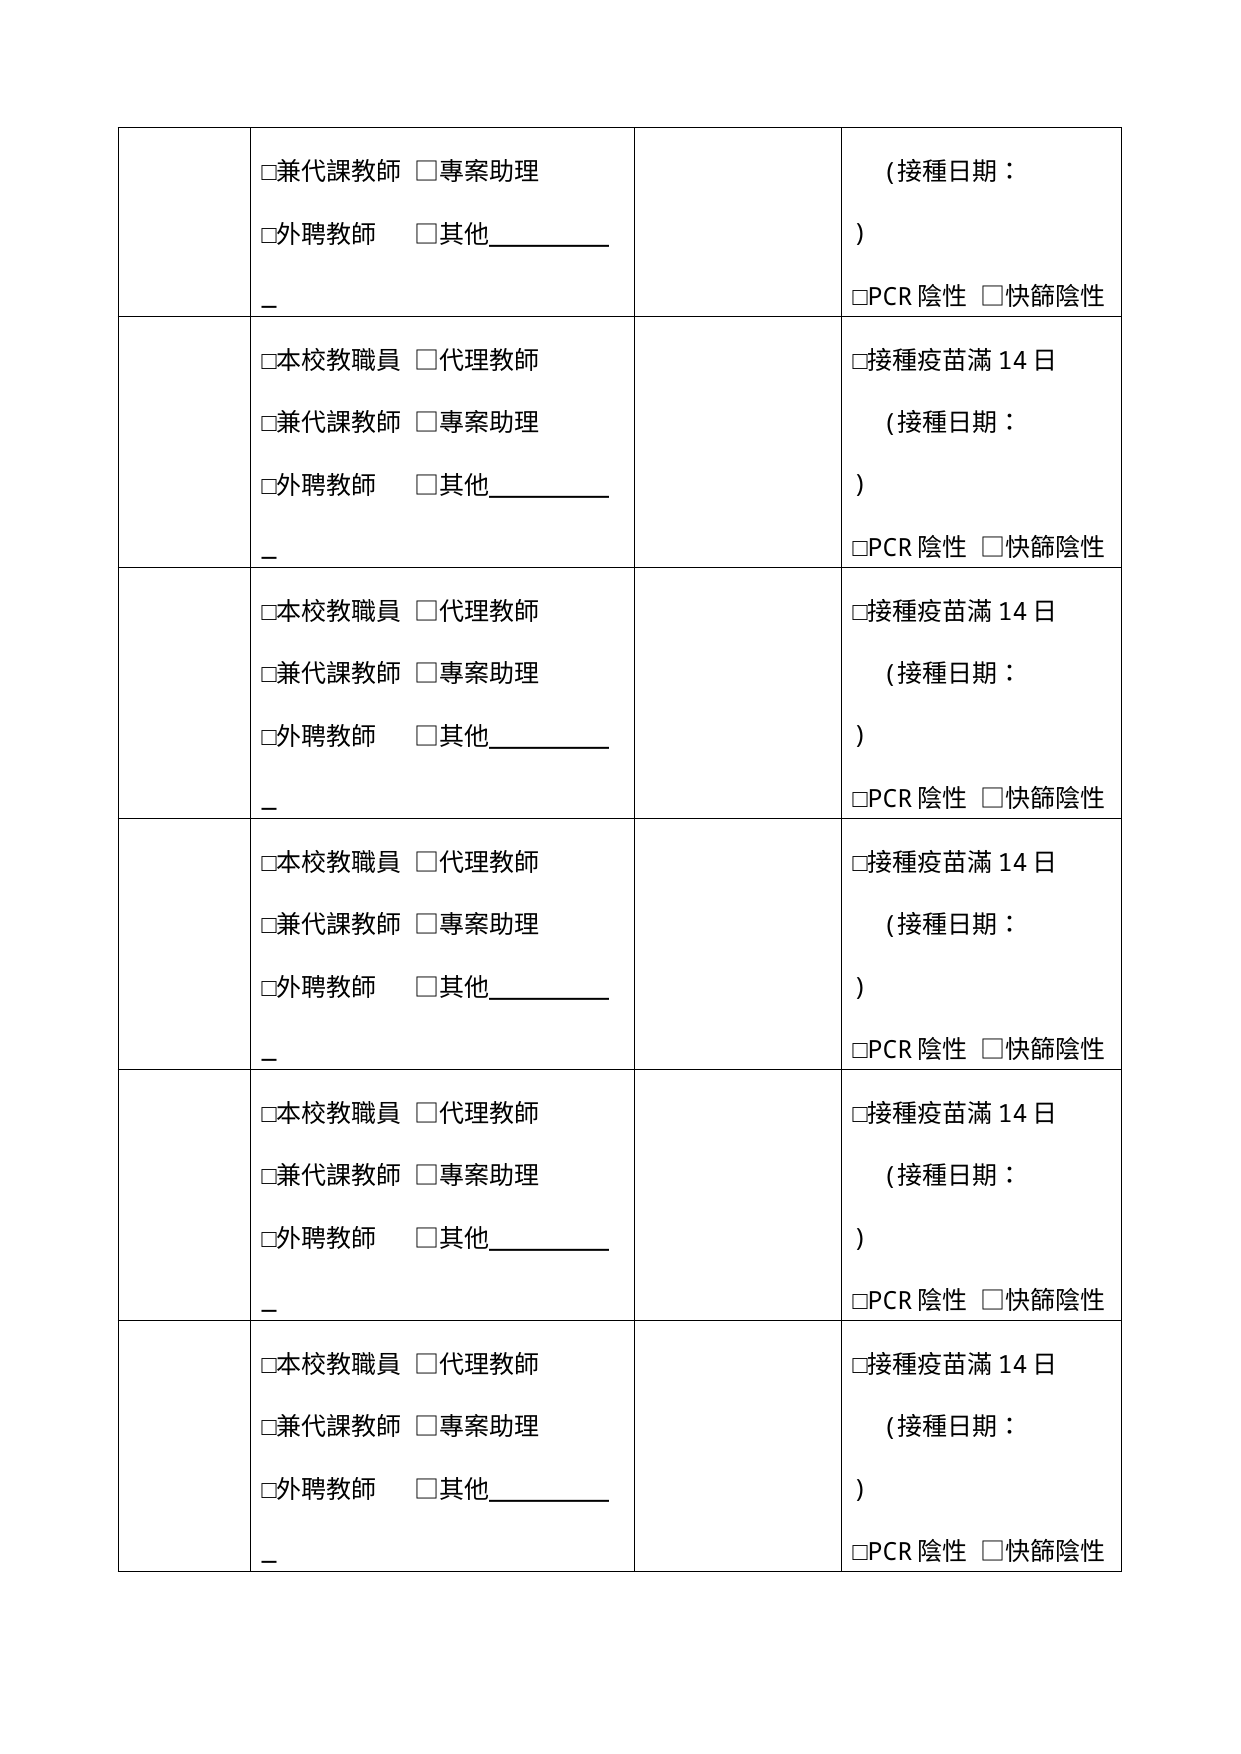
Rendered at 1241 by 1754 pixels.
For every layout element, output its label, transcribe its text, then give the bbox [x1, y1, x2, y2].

table_cell [635, 819, 841, 1069]
table_cell [635, 128, 841, 316]
table_cell □本校教職員 □代理教師 □兼代課教師 □專案助理 □外聘教師 □其他_________ [251, 568, 634, 818]
table_cell [119, 568, 250, 818]
table_cell □本校教職員 □代理教師 □兼代課教師 □專案助理 □外聘教師 □其他_________ [251, 1070, 634, 1320]
table_cell □接種疫苗滿14日 (接種日期： ) □PCR陰性 □快篩陰性 [842, 568, 1121, 818]
table_cell [635, 1321, 841, 1571]
table_cell [119, 128, 250, 316]
table_cell [119, 1070, 250, 1320]
table_cell □接種疫苗滿14日 (接種日期： ) □PCR陰性 □快篩陰性 [842, 1070, 1121, 1320]
table_cell [119, 1321, 250, 1571]
table_cell (接種日期： ) □PCR陰性 □快篩陰性 [842, 128, 1121, 316]
table_cell [119, 819, 250, 1069]
table_cell □兼代課教師 □專案助理 □外聘教師 □其他_________ [251, 128, 634, 316]
table_cell [635, 568, 841, 818]
table_cell □接種疫苗滿14日 (接種日期： ) □PCR陰性 □快篩陰性 [842, 1321, 1121, 1571]
table_cell □本校教職員 □代理教師 □兼代課教師 □專案助理 □外聘教師 □其他_________ [251, 317, 634, 567]
table_cell □接種疫苗滿14日 (接種日期： ) □PCR陰性 □快篩陰性 [842, 317, 1121, 567]
table_cell [635, 1070, 841, 1320]
table_cell [119, 317, 250, 567]
table_cell □接種疫苗滿14日 (接種日期： ) □PCR陰性 □快篩陰性 [842, 819, 1121, 1069]
table_cell □本校教職員 □代理教師 □兼代課教師 □專案助理 □外聘教師 □其他_________ [251, 1321, 634, 1571]
table_cell [635, 317, 841, 567]
table_cell □本校教職員 □代理教師 □兼代課教師 □專案助理 □外聘教師 □其他_________ [251, 819, 634, 1069]
